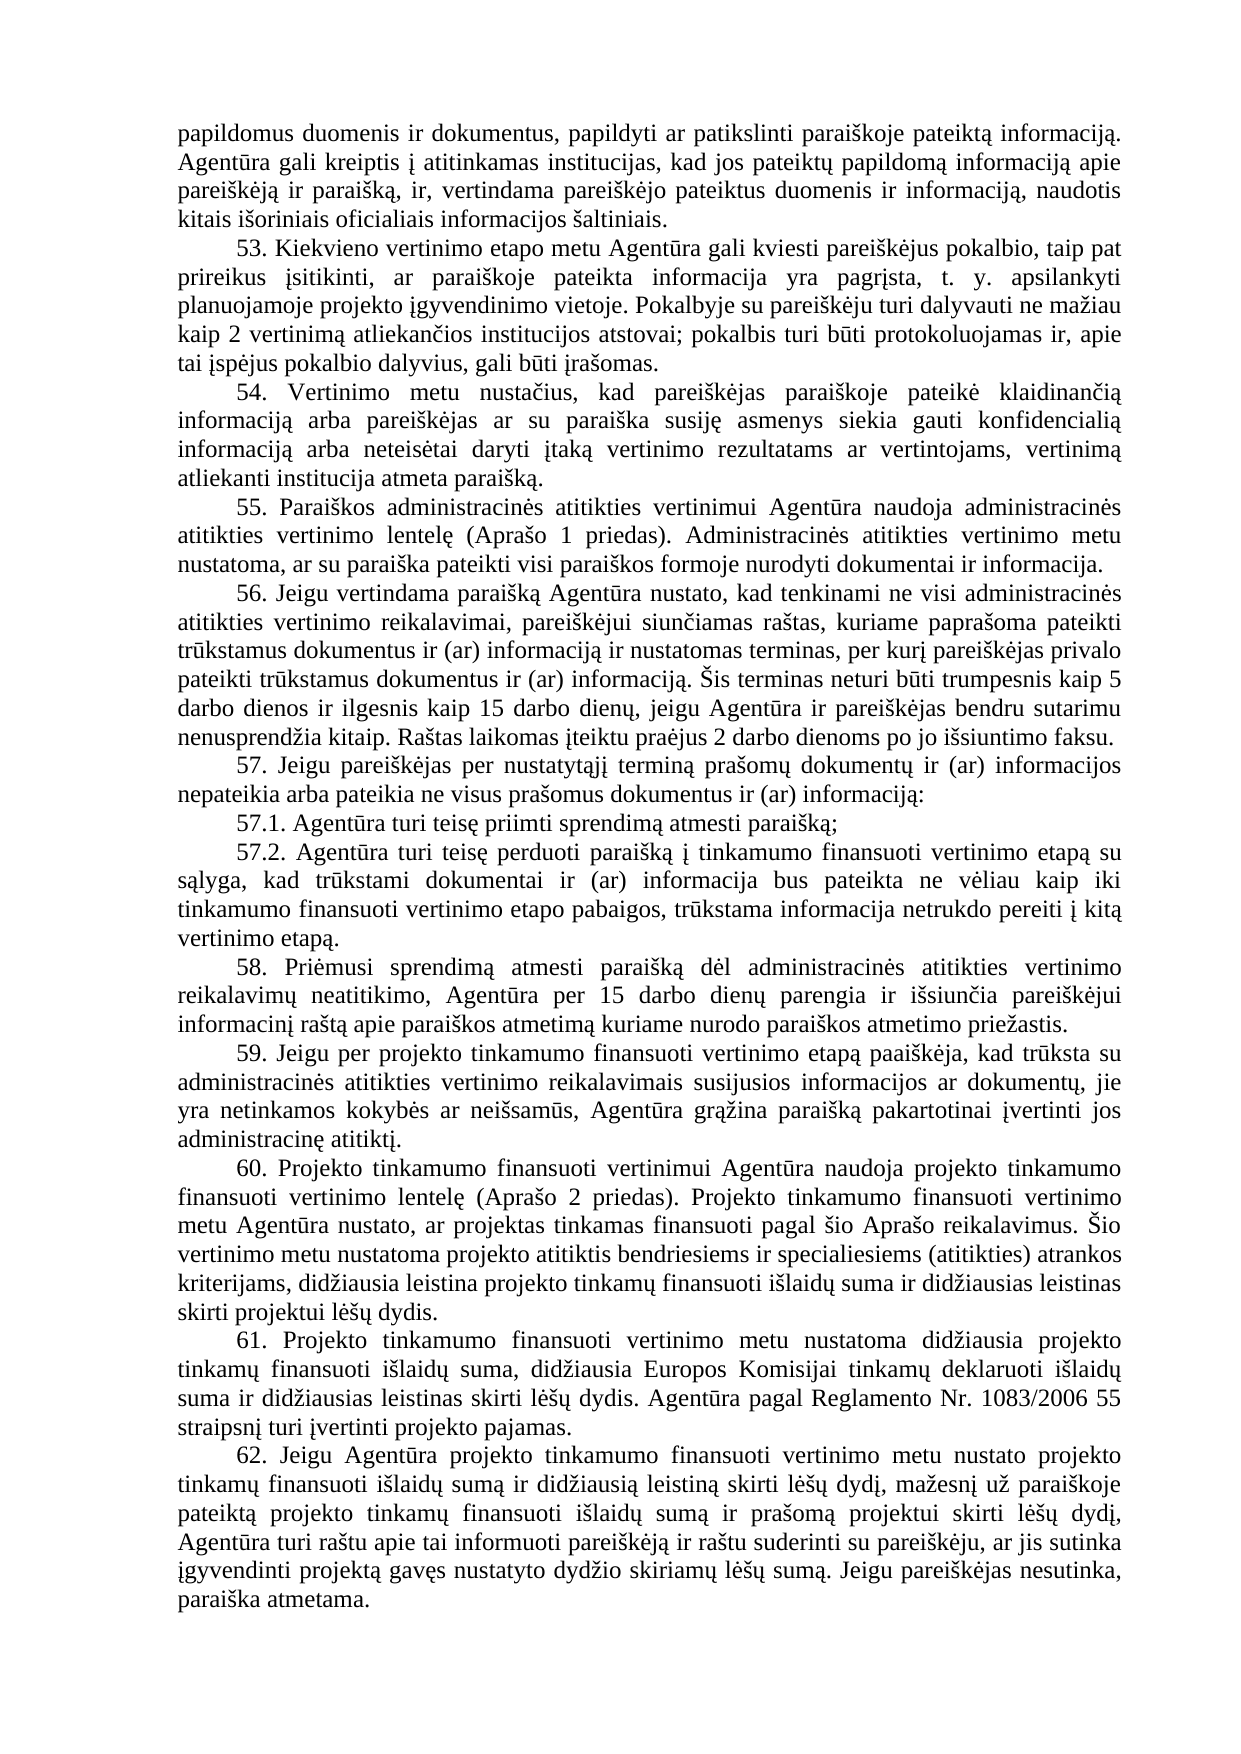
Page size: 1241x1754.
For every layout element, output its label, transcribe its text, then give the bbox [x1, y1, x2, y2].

text 57. Jeigu pareiškėjas per nustatytąjį terminą prašomų dokumentų ir (ar) informacijos nepateikia arba pateikia ne visus prašomus dokumentus ir (ar) informaciją: [177, 751, 1122, 808]
text 54. Vertinimo metu nustačius, kad pareiškėjas paraiškoje pateikė klaidinančią informaciją arba pareiškėjas ar su paraiška susiję asmenys siekia gauti konfidencialią informaciją arba neteisėtai daryti įtaką vertinimo rezultatams ar vertintojams, vertinimą atliekanti institucija atmeta paraišką. [177, 377, 1122, 492]
text 56. Jeigu vertindama paraišką Agentūra nustato, kad tenkinami ne visi administracinės atitikties vertinimo reikalavimai, pareiškėjui siunčiamas raštas, kuriame paprašoma pateikti trūkstamus dokumentus ir (ar) informaciją ir nustatomas terminas, per kurį pareiškėjas privalo pateikti trūkstamus dokumentus ir (ar) informaciją. Šis terminas neturi būti trumpesnis kaip 5 darbo dienos ir ilgesnis kaip 15 darbo dienų, jeigu Agentūra ir pareiškėjas bendru sutarimu nenusprendžia kitaip. Raštas laikomas įteiktu praėjus 2 darbo dienoms po jo išsiuntimo faksu. [177, 578, 1122, 751]
text 58. Priėmusi sprendimą atmesti paraišką dėl administracinės atitikties vertinimo reikalavimų neatitikimo, Agentūra per 15 darbo dienų parengia ir išsiunčia pareiškėjui informacinį raštą apie paraiškos atmetimą kuriame nurodo paraiškos atmetimo priežastis. [177, 952, 1122, 1038]
text 60. Projekto tinkamumo finansuoti vertinimui Agentūra naudoja projekto tinkamumo finansuoti vertinimo lentelę (Aprašo 2 priedas). Projekto tinkamumo finansuoti vertinimo metu Agentūra nustato, ar projektas tinkamas finansuoti pagal šio Aprašo reikalavimus. Šio vertinimo metu nustatoma projekto atitiktis bendriesiems ir specialiesiems (atitikties) atrankos kriterijams, didžiausia leistina projekto tinkamų finansuoti išlaidų suma ir didžiausias leistinas skirti projektui lėšų dydis. [177, 1153, 1122, 1326]
text 57.1. Agentūra turi teisę priimti sprendimą atmesti paraišką; [177, 808, 1122, 837]
text 57.2. Agentūra turi teisę perduoti paraišką į tinkamumo finansuoti vertinimo etapą su sąlyga, kad trūkstami dokumentai ir (ar) informacija bus pateikta ne vėliau kaip iki tinkamumo finansuoti vertinimo etapo pabaigos, trūkstama informacija netrukdo pereiti į kitą vertinimo etapą. [177, 837, 1122, 952]
text 53. Kiekvieno vertinimo etapo metu Agentūra gali kviesti pareiškėjus pokalbio, taip pat prireikus įsitikinti, ar paraiškoje pateikta informacija yra pagrįsta, t. y. apsilankyti planuojamoje projekto įgyvendinimo vietoje. Pokalbyje su pareiškėju turi dalyvauti ne mažiau kaip 2 vertinimą atliekančios institucijos atstovai; pokalbis turi būti protokoluojamas ir, apie tai įspėjus pokalbio dalyvius, gali būti įrašomas. [177, 233, 1122, 377]
text 59. Jeigu per projekto tinkamumo finansuoti vertinimo etapą paaiškėja, kad trūksta su administracinės atitikties vertinimo reikalavimais susijusios informacijos ar dokumentų, jie yra netinkamos kokybės ar neišsamūs, Agentūra grąžina paraišką pakartotinai įvertinti jos administracinę atitiktį. [177, 1038, 1122, 1153]
text 55. Paraiškos administracinės atitikties vertinimui Agentūra naudoja administracinės atitikties vertinimo lentelę (Aprašo 1 priedas). Administracinės atitikties vertinimo metu nustatoma, ar su paraiška pateikti visi paraiškos formoje nurodyti dokumentai ir informacija. [177, 492, 1122, 578]
text 61. Projekto tinkamumo finansuoti vertinimo metu nustatoma didžiausia projekto tinkamų finansuoti išlaidų suma, didžiausia Europos Komisijai tinkamų deklaruoti išlaidų suma ir didžiausias leistinas skirti lėšų dydis. Agentūra pagal Reglamento Nr. 1083/2006 55 straipsnį turi įvertinti projekto pajamas. [177, 1326, 1122, 1441]
text 62. Jeigu Agentūra projekto tinkamumo finansuoti vertinimo metu nustato projekto tinkamų finansuoti išlaidų sumą ir didžiausią leistiną skirti lėšų dydį, mažesnį už paraiškoje pateiktą projekto tinkamų finansuoti išlaidų sumą ir prašomą projektui skirti lėšų dydį, Agentūra turi raštu apie tai informuoti pareiškėją ir raštu suderinti su pareiškėju, ar jis sutinka įgyvendinti projektą gavęs nustatyto dydžio skiriamų lėšų sumą. Jeigu pareiškėjas nesutinka, paraiška atmetama. [177, 1441, 1122, 1613]
text papildomus duomenis ir dokumentus, papildyti ar patikslinti paraiškoje pateiktą informaciją. Agentūra gali kreiptis į atitinkamas institucijas, kad jos pateiktų papildomą informaciją apie pareiškėją ir paraišką, ir, vertindama pareiškėjo pateiktus duomenis ir informaciją, naudotis kitais išoriniais oficialiais informacijos šaltiniais. [177, 118, 1122, 233]
